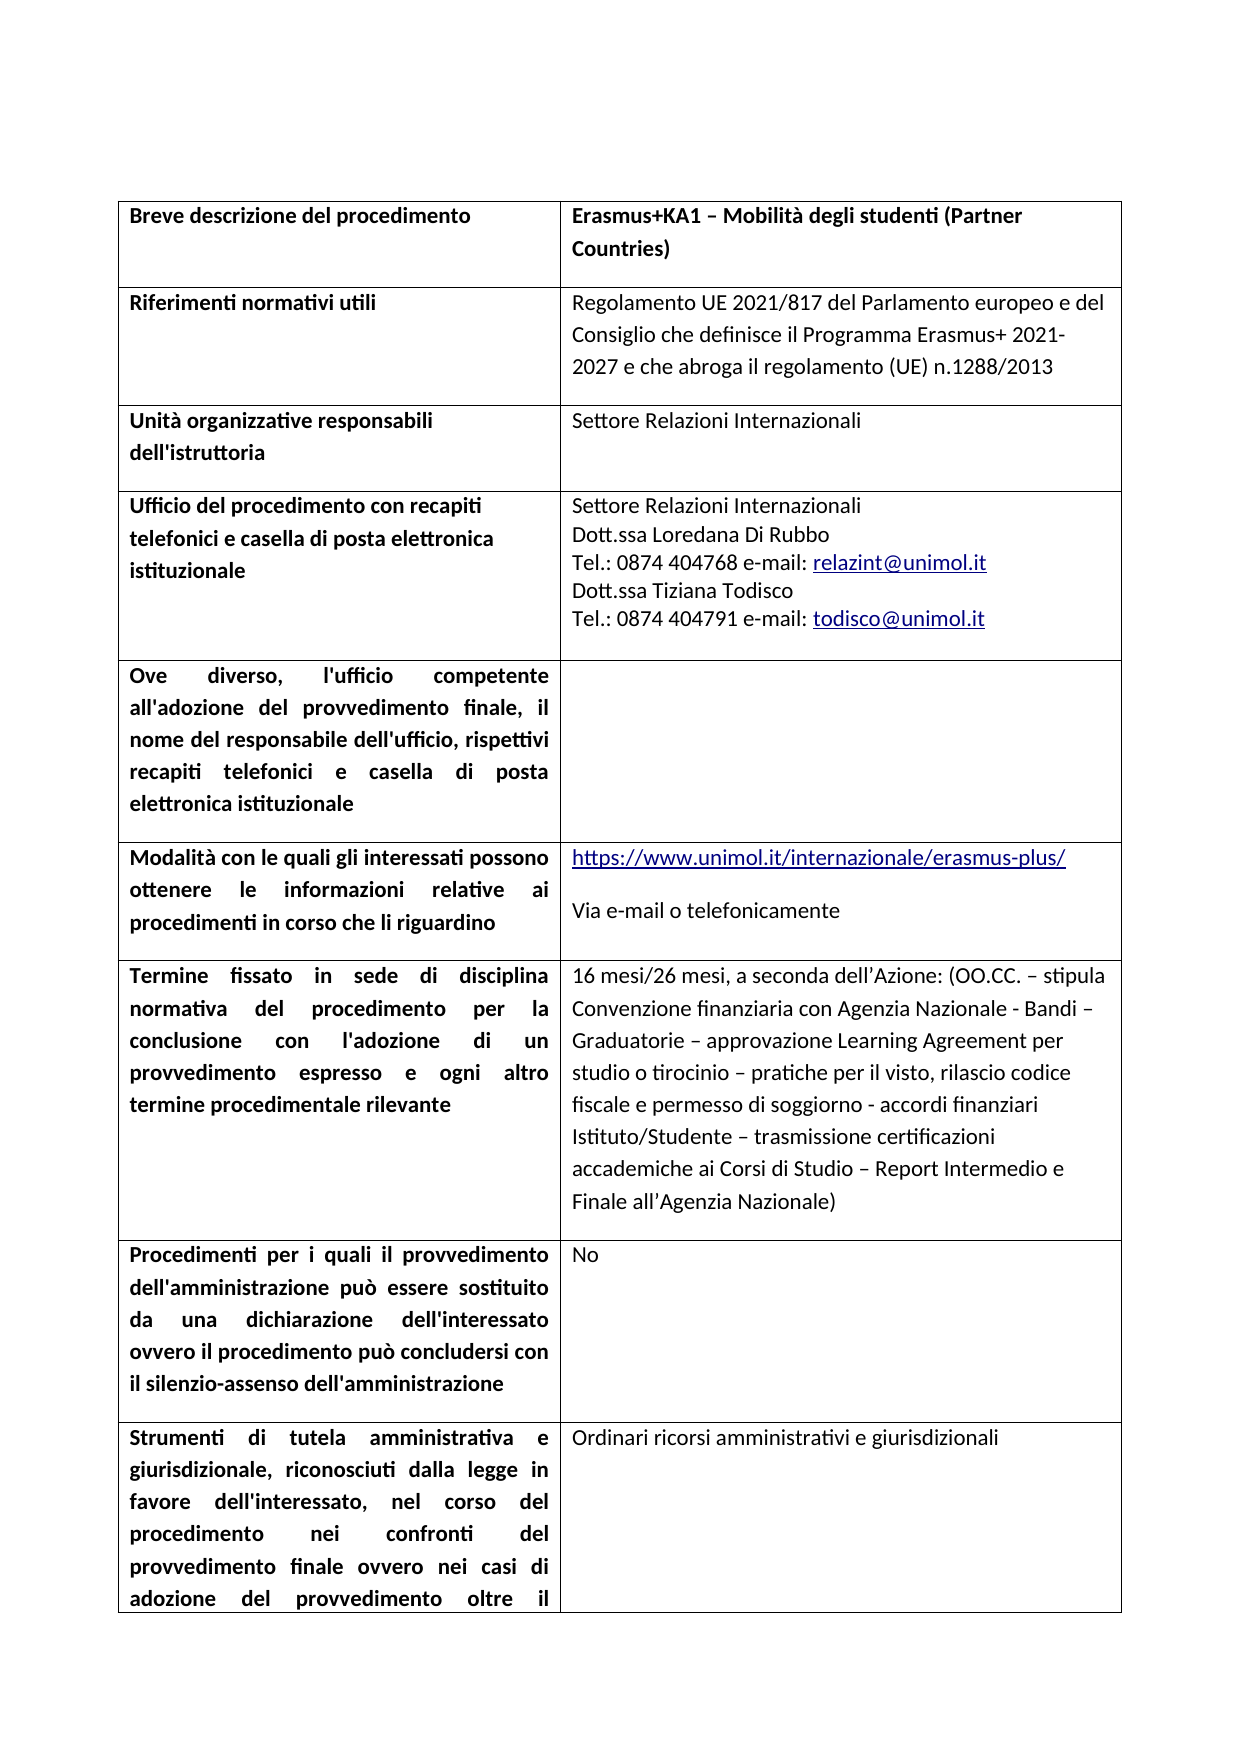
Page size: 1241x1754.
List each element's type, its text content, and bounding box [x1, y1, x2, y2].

table_cell [561, 661, 1121, 842]
table_cell https://www.unimol.it/internazionale/erasmus-plus/ Via e-mail o telefonicamente [561, 843, 1121, 960]
table_cell Ordinari ricorsi amministrativi e giurisdizionali [561, 1423, 1121, 1612]
table_cell Riferimenti normativi utili [119, 288, 560, 405]
table_cell Settore Relazioni Internazionali Dott.ssa Loredana Di Rubbo Tel.: 0874 404768 e-mail: relazint@unimol.it Dott.ssa Tiziana Todisco Tel.: 0874 404791 e-mail: todisco@unimol.it [561, 492, 1121, 660]
table_cell Settore Relazioni Internazionali [561, 406, 1121, 491]
table_header Breve descrizione del procedimento [119, 202, 560, 287]
table_cell Termine fissato in sede di disciplina normativa del procedimento per la conclusione con l'adozione di un provvedimento espresso e ogni altro termine procedimentale rilevante [119, 961, 560, 1239]
table_cell 16 mesi/26 mesi, a seconda dell’Azione: (OO.CC. – stipula Convenzione finanziaria con Agenzia Nazionale - Bandi – Graduatorie – approvazione Learning Agreement per studio o tirocinio – pratiche per il visto, rilascio codice fiscale e permesso di soggiorno - accordi finanziari Istituto/Studente – trasmissione certificazioni accademiche ai Corsi di Studio – Report Intermedio e Finale all’Agenzia Nazionale) [561, 961, 1121, 1239]
table_cell Procedimenti per i quali il provvedimento dell'amministrazione può essere sostituito da una dichiarazione dell'interessato ovvero il procedimento può concludersi con il silenzio-assenso dell'amministrazione [119, 1241, 560, 1422]
table_cell Strumenti di tutela amministrativa e giurisdizionale, riconosciuti dalla legge in favore dell'interessato, nel corso del procedimento nei confronti del provvedimento finale ovvero nei casi di adozione del provvedimento oltre il [119, 1423, 560, 1612]
table_cell Regolamento UE 2021/817 del Parlamento europeo e del Consiglio che definisce il Programma Erasmus+ 2021-2027 e che abroga il regolamento (UE) n.1288/2013 [561, 288, 1121, 405]
table_cell Unità organizzative responsabili dell'istruttoria [119, 406, 560, 491]
table_cell Ove diverso, l'ufficio competente all'adozione del provvedimento finale, il nome del responsabile dell'ufficio, rispettivi recapiti telefonici e casella di posta elettronica istituzionale [119, 661, 560, 842]
table_cell No [561, 1241, 1121, 1422]
table_cell Modalità con le quali gli interessati possono ottenere le informazioni relative ai procedimenti in corso che li riguardino [119, 843, 560, 960]
table_header Erasmus+KA1 – Mobilità degli studenti (Partner Countries) [561, 202, 1121, 287]
table_cell Ufficio del procedimento con recapiti telefonici e casella di posta elettronica istituzionale [119, 492, 560, 660]
